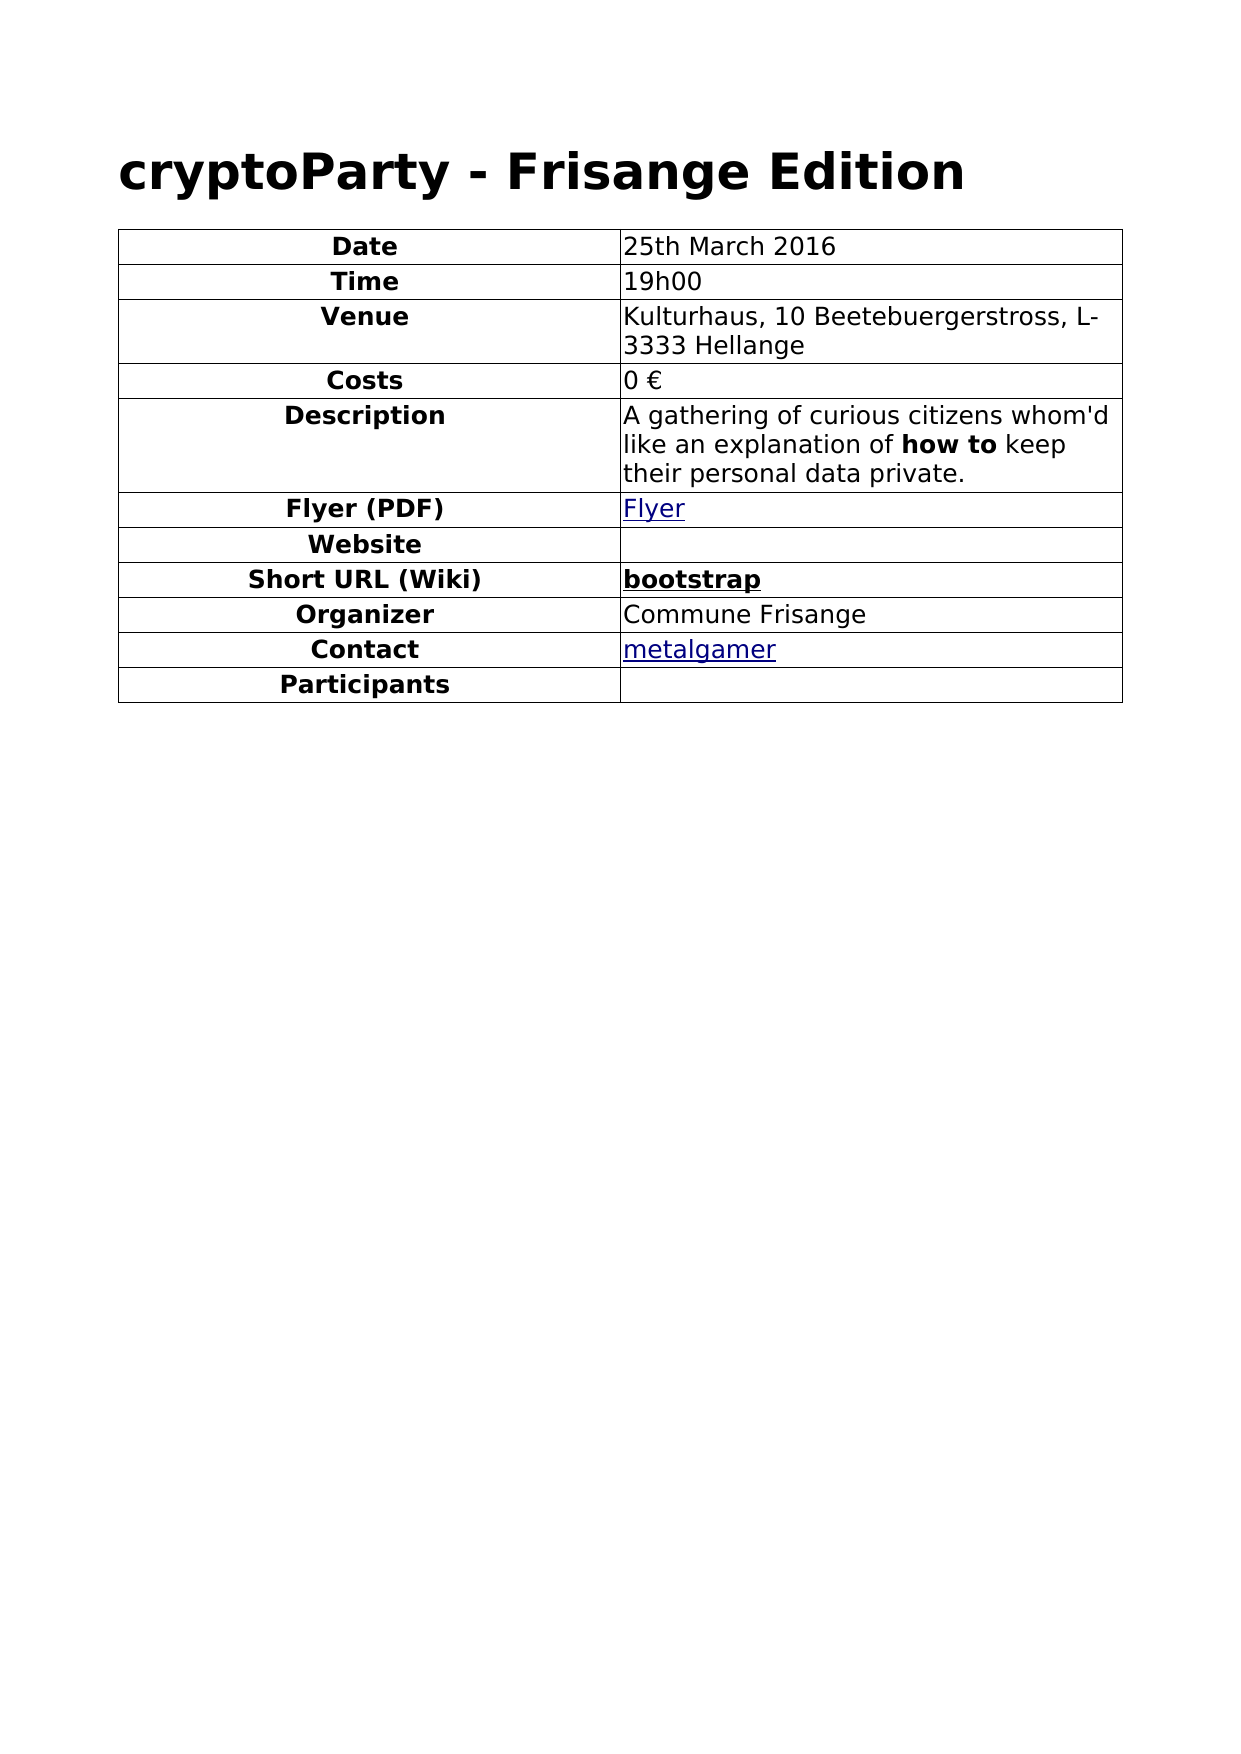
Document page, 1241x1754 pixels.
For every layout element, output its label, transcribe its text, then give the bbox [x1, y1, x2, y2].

table_header Date [119, 230, 620, 264]
subtitle cryptoParty - Frisange Edition [118, 143, 1122, 201]
table_cell Organizer [119, 598, 620, 632]
table_cell 0 € [621, 364, 1122, 398]
table_cell metalgamer [621, 633, 1122, 667]
table_cell Short URL (Wiki) [119, 563, 620, 597]
table_cell Commune Frisange [621, 598, 1122, 632]
table_cell Kulturhaus, 10 Beetebuergerstross, L-3333 Hellange [621, 300, 1122, 363]
table_cell Costs [119, 364, 620, 398]
table_cell 19h00 [621, 265, 1122, 299]
table_cell A gathering of curious citizens whom'd like an explanation of how to keep their personal data private. [621, 399, 1122, 492]
table_cell Flyer (PDF) [119, 493, 620, 527]
table_cell bootstrap [621, 563, 1122, 597]
table_cell Venue [119, 300, 620, 363]
table_cell Time [119, 265, 620, 299]
table_cell [621, 668, 1122, 702]
table_cell [621, 528, 1122, 562]
table_cell Description [119, 399, 620, 492]
table_cell Website [119, 528, 620, 562]
table_cell Participants [119, 668, 620, 702]
table_cell Contact [119, 633, 620, 667]
table_cell Flyer [621, 493, 1122, 527]
table_header 25th March 2016 [621, 230, 1122, 264]
